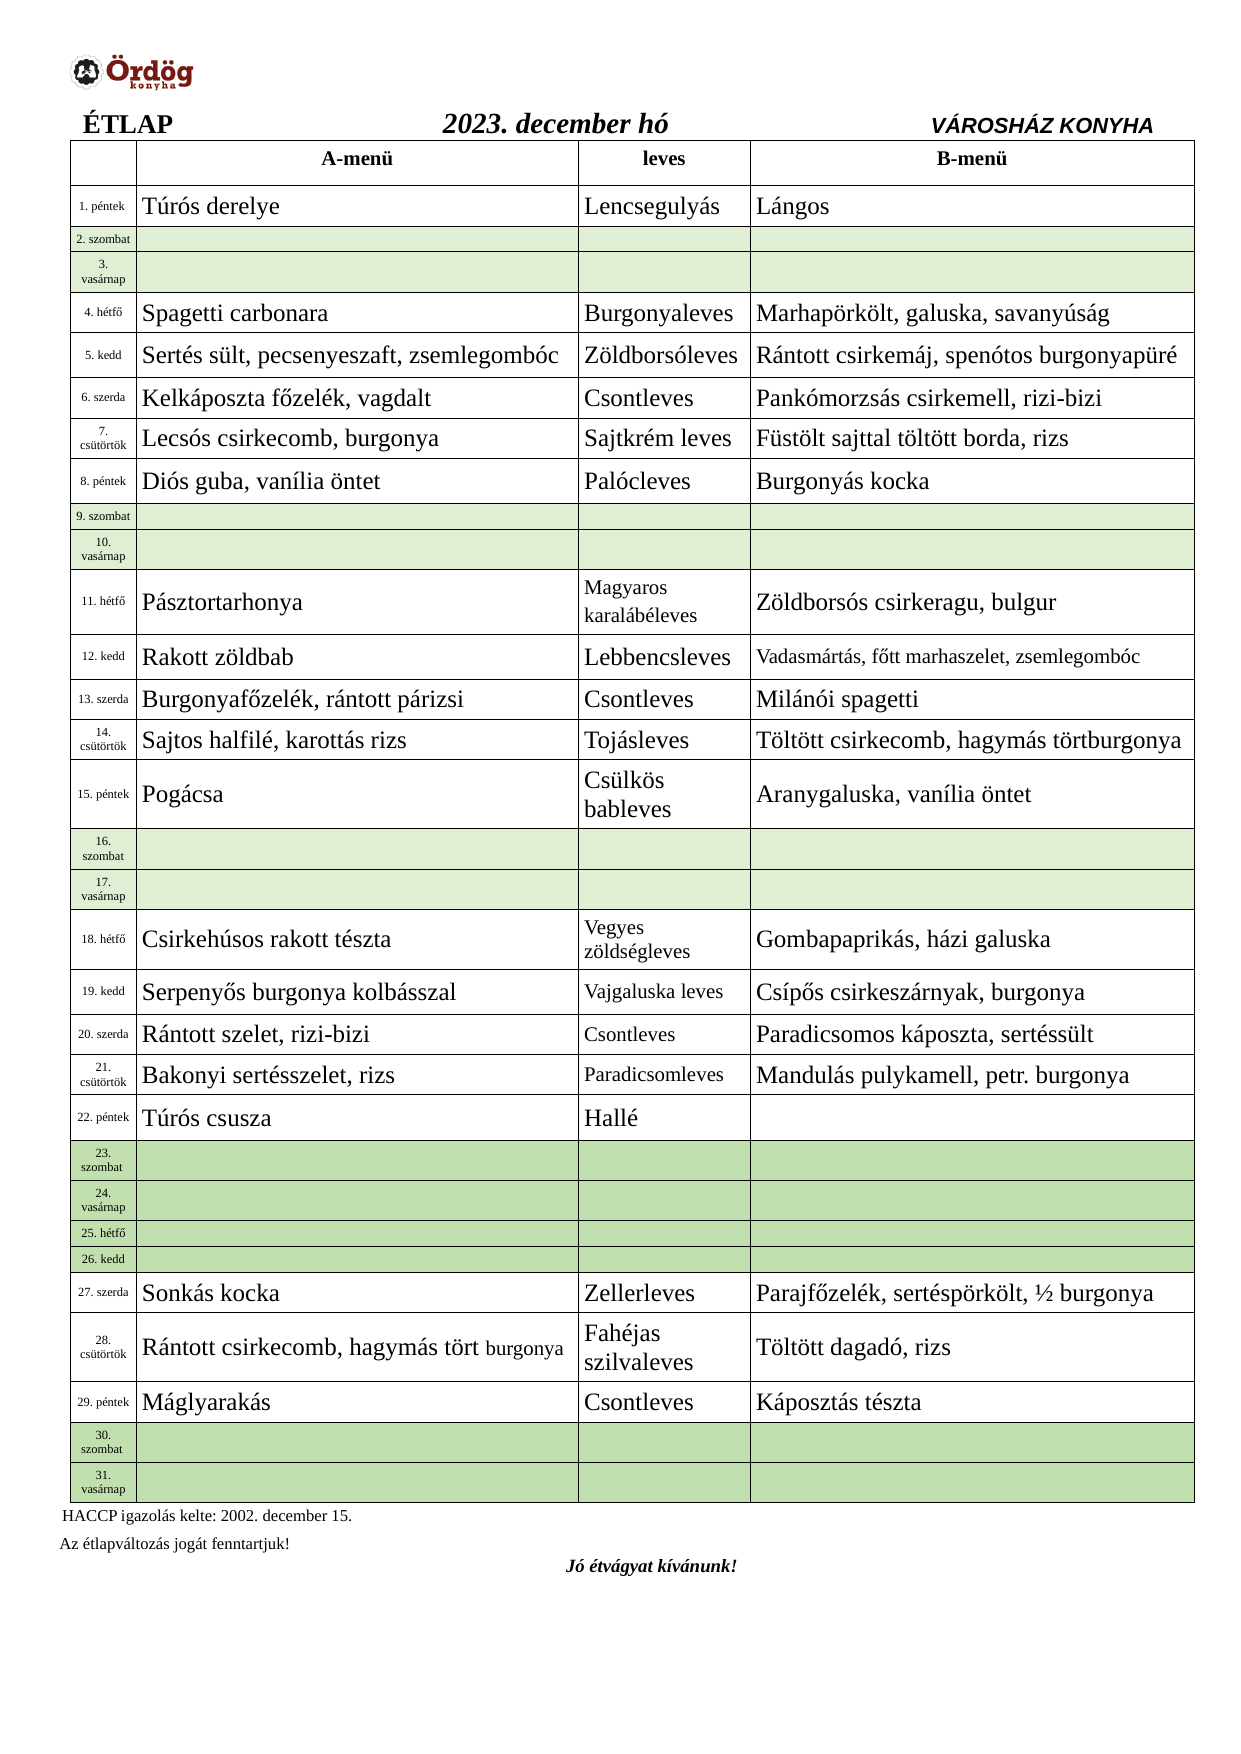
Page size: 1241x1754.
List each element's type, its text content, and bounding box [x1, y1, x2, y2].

table_cell [137, 227, 578, 251]
table_cell Csontleves [579, 1382, 750, 1422]
table_cell Bakonyi sertésszelet, rizs [137, 1055, 578, 1094]
table_cell 18. hétfő [71, 910, 136, 969]
table_cell [137, 1141, 578, 1180]
table_header leves [579, 141, 750, 185]
table_cell [137, 1463, 578, 1502]
table_cell 15. péntek [71, 760, 136, 828]
table_cell Káposztás tészta [751, 1382, 1194, 1422]
table_cell Sajtkrém leves [579, 419, 750, 458]
table_cell [579, 1423, 750, 1462]
table_cell [137, 252, 578, 292]
table_cell [579, 252, 750, 292]
table_cell Pankómorzsás csirkemell, rizi-bizi [751, 378, 1194, 417]
table_cell [137, 1423, 578, 1462]
table_cell [137, 530, 578, 569]
table_cell 21. csütörtök [71, 1055, 136, 1094]
table_cell 12. kedd [71, 635, 136, 679]
table_cell [579, 829, 750, 869]
table_cell 11. hétfő [71, 570, 136, 633]
table_cell Rántott szelet, rizi-bizi [137, 1015, 578, 1054]
text Jó étvágyat kívánunk! [65, 1555, 1240, 1577]
table_cell Aranygaluska, vanília öntet [751, 760, 1194, 828]
text ÉTLAP 2023. december hó VÁROSHÁZ KONYHA [83, 107, 1240, 140]
table_cell 3. vasárnap [71, 252, 136, 292]
table_cell 10. vasárnap [71, 530, 136, 569]
table_cell [579, 1141, 750, 1180]
table_cell [579, 870, 750, 909]
table_cell Túrós csusza [137, 1095, 578, 1139]
table_cell Fahéjas szilvaleves [579, 1313, 750, 1381]
table_header B-menü [751, 141, 1194, 185]
table_cell Csirkehúsos rakott tészta [137, 910, 578, 969]
table_cell [137, 1221, 578, 1246]
table_cell Rakott zöldbab [137, 635, 578, 679]
table_cell Tojásleves [579, 720, 750, 759]
table_cell 24. vasárnap [71, 1181, 136, 1220]
picture [68, 53, 194, 92]
table_cell 25. hétfő [71, 1221, 136, 1246]
table_cell [137, 504, 578, 529]
table_cell Túrós derelye [137, 186, 578, 226]
table_cell [751, 1221, 1194, 1246]
table_cell 5. kedd [71, 333, 136, 377]
table_cell [579, 1247, 750, 1272]
table_cell 14. csütörtök [71, 720, 136, 759]
table_cell Mandulás pulykamell, petr. burgonya [751, 1055, 1194, 1094]
table_cell [137, 829, 578, 869]
table_cell Spagetti carbonara [137, 293, 578, 332]
table_cell Töltött dagadó, rizs [751, 1313, 1194, 1381]
table_cell [137, 870, 578, 909]
table_cell Rántott csirkemáj, spenótos burgonyapüré [751, 333, 1194, 377]
table_cell 7. csütörtök [71, 419, 136, 458]
table_cell 9. szombat [71, 504, 136, 529]
table_cell Kelkáposzta főzelék, vagdalt [137, 378, 578, 417]
table_cell Hallé [579, 1095, 750, 1139]
table_cell Marhapörkölt, galuska, savanyúság [751, 293, 1194, 332]
table_cell [751, 1247, 1194, 1272]
table_cell Burgonyafőzelék, rántott párizsi [137, 680, 578, 719]
table_cell 27. szerda [71, 1273, 136, 1312]
table_cell Burgonyás kocka [751, 459, 1194, 503]
table_cell [579, 1181, 750, 1220]
table_cell 30. szombat [71, 1423, 136, 1462]
table_cell Parajfőzelék, sertéspörkölt, ½ burgonya [751, 1273, 1194, 1312]
table_cell 19. kedd [71, 970, 136, 1014]
table_cell [751, 1095, 1194, 1139]
table_cell Csontleves [579, 680, 750, 719]
text Az étlapváltozás jogát fenntartjuk! [47, 1526, 1240, 1555]
table_cell [751, 870, 1194, 909]
table_cell Paradicsomos káposzta, sertéssült [751, 1015, 1194, 1054]
table_cell [751, 1141, 1194, 1180]
table_cell Serpenyős burgonya kolbásszal [137, 970, 578, 1014]
table_cell 28. csütörtök [71, 1313, 136, 1381]
table_cell Rántott csirkecomb, hagymás tört burgonya [137, 1313, 578, 1381]
table_header [71, 141, 136, 185]
table_cell Palócleves [579, 459, 750, 503]
table_cell 8. péntek [71, 459, 136, 503]
table_header A-menü [137, 141, 578, 185]
table_cell 16. szombat [71, 829, 136, 869]
table_cell 17. vasárnap [71, 870, 136, 909]
table_cell [579, 1463, 750, 1502]
table_cell Diós guba, vanília öntet [137, 459, 578, 503]
table_cell [579, 530, 750, 569]
table_cell Pásztortarhonya [137, 570, 578, 633]
table_cell Sertés sült, pecsenyeszaft, zsemlegombóc [137, 333, 578, 377]
table_cell [751, 1463, 1194, 1502]
table_cell Csontleves [579, 1015, 750, 1054]
table_cell Gombapaprikás, házi galuska [751, 910, 1194, 969]
table_cell [751, 504, 1194, 529]
table_cell Vajgaluska leves [579, 970, 750, 1014]
table_cell Lencsegulyás [579, 186, 750, 226]
table_cell 4. hétfő [71, 293, 136, 332]
table_cell 23. szombat [71, 1141, 136, 1180]
table_cell 6. szerda [71, 378, 136, 417]
table_cell Milánói spagetti [751, 680, 1194, 719]
table_cell Lángos [751, 186, 1194, 226]
table_cell Csülkös bableves [579, 760, 750, 828]
table_cell [579, 1221, 750, 1246]
table_cell Sajtos halfilé, karottás rizs [137, 720, 578, 759]
table_cell [751, 227, 1194, 251]
table_cell 20. szerda [71, 1015, 136, 1054]
table_cell Vadasmártás, főtt marhaszelet, zsemlegombóc [751, 635, 1194, 679]
table_cell Lebbencsleves [579, 635, 750, 679]
table_cell Burgonyaleves [579, 293, 750, 332]
table_cell 29. péntek [71, 1382, 136, 1422]
table_cell Magyaros karalábéleves [579, 570, 750, 633]
table_cell Csípős csirkeszárnyak, burgonya [751, 970, 1194, 1014]
table_cell [751, 252, 1194, 292]
table_cell Zellerleves [579, 1273, 750, 1312]
table_cell Máglyarakás [137, 1382, 578, 1422]
text HACCP igazolás kelte: 2002. december 15. [47, 1502, 1240, 1526]
table_cell [579, 227, 750, 251]
table_cell 22. péntek [71, 1095, 136, 1139]
table_cell [751, 1181, 1194, 1220]
table_cell Zöldborsós csirkeragu, bulgur [751, 570, 1194, 633]
table_cell Sonkás kocka [137, 1273, 578, 1312]
table_cell Lecsós csirkecomb, burgonya [137, 419, 578, 458]
table_cell Pogácsa [137, 760, 578, 828]
table_cell Töltött csirkecomb, hagymás törtburgonya [751, 720, 1194, 759]
table_cell Füstölt sajttal töltött borda, rizs [751, 419, 1194, 458]
table_cell 26. kedd [71, 1247, 136, 1272]
table_cell [751, 829, 1194, 869]
table_cell [137, 1181, 578, 1220]
table_cell [579, 504, 750, 529]
table_cell [751, 530, 1194, 569]
table_cell 31. vasárnap [71, 1463, 136, 1502]
table_cell Zöldborsóleves [579, 333, 750, 377]
table_cell Paradicsomleves [579, 1055, 750, 1094]
table_cell 13. szerda [71, 680, 136, 719]
table_cell Csontleves [579, 378, 750, 417]
table_cell [137, 1247, 578, 1272]
table_cell 2. szombat [71, 227, 136, 251]
table_cell Vegyes zöldségleves [579, 910, 750, 969]
table_cell [751, 1423, 1194, 1462]
table_cell 1. péntek [71, 186, 136, 226]
